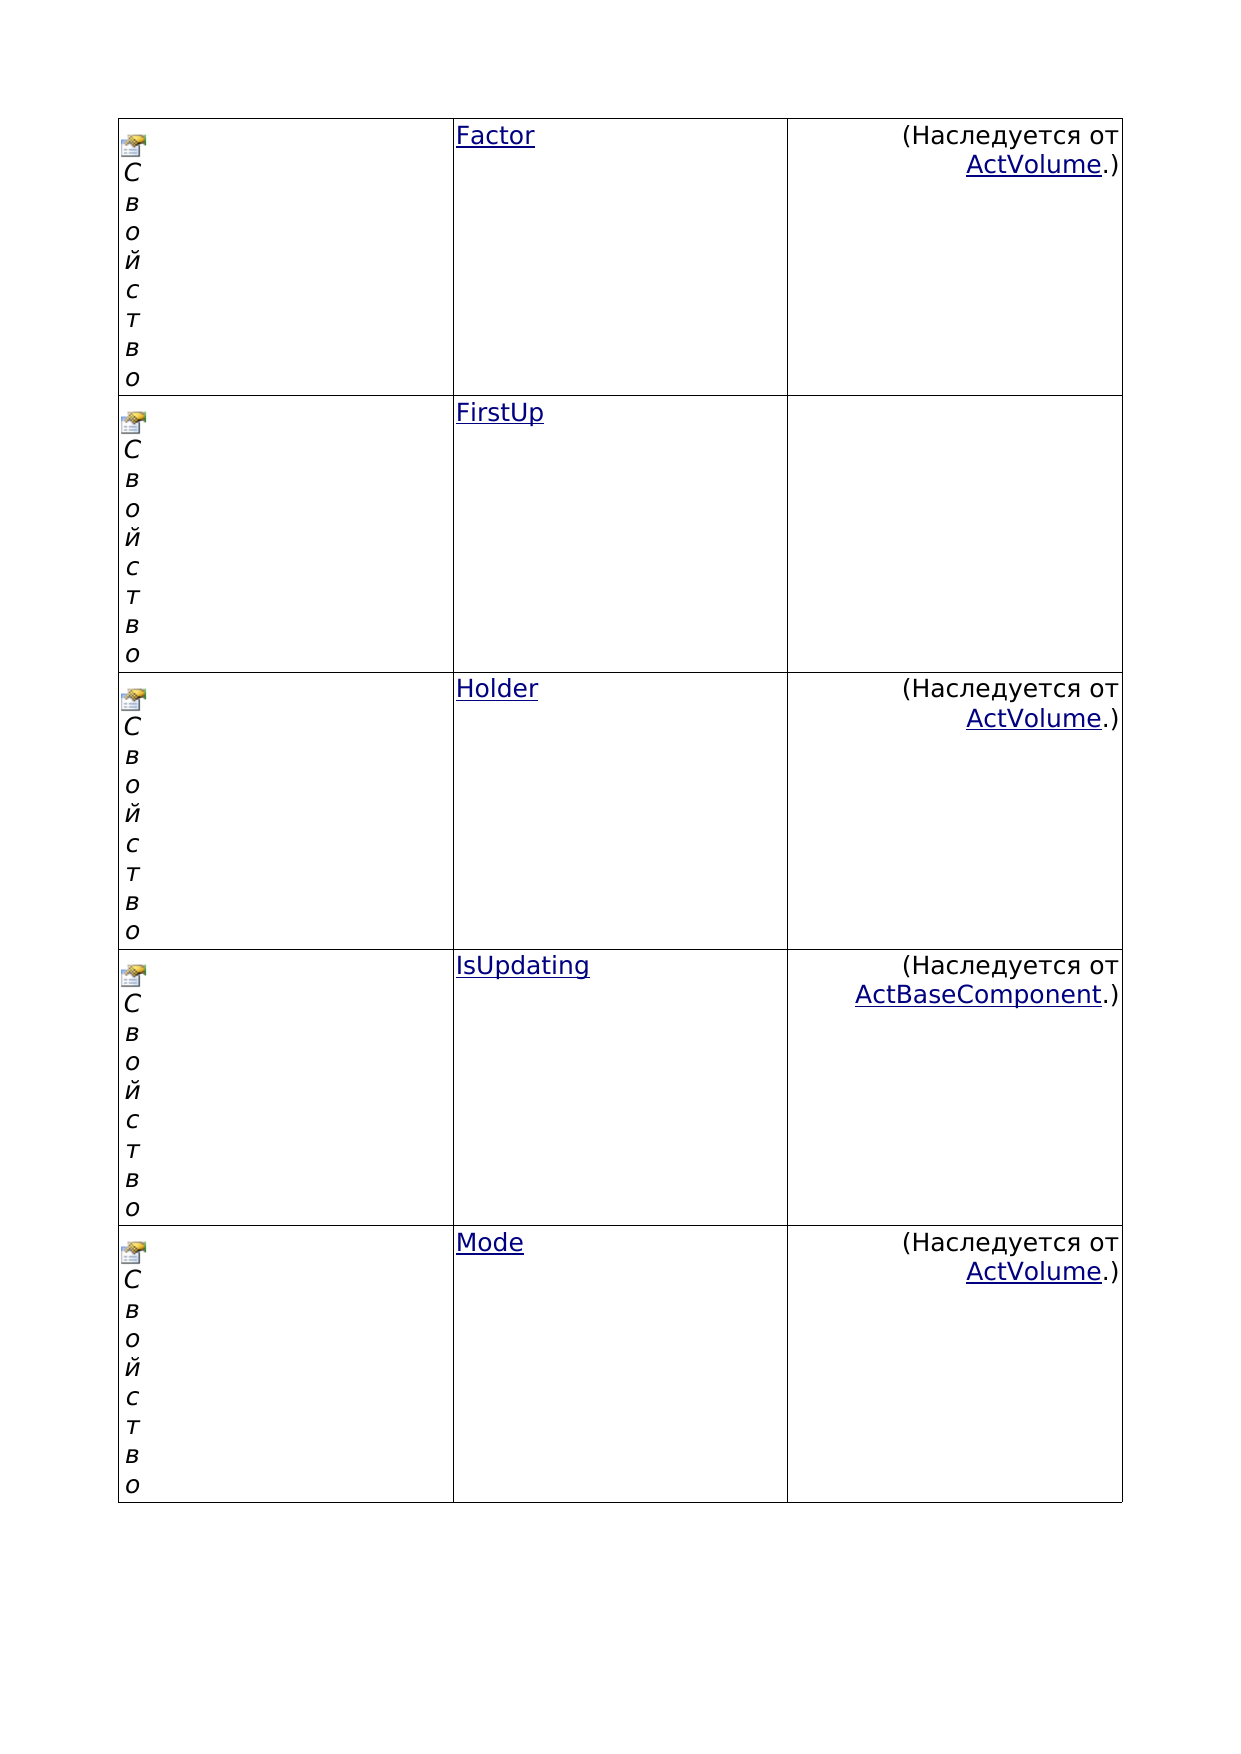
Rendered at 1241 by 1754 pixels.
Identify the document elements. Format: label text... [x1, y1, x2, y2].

picture [121, 963, 147, 989]
table_cell [119, 396, 453, 672]
picture [121, 410, 147, 436]
table_cell Holder [454, 673, 787, 948]
table_cell [119, 950, 453, 1225]
table_cell Factor [454, 119, 787, 395]
table_cell IsUpdating [454, 950, 787, 1225]
table_cell [788, 396, 1122, 672]
table_cell [119, 1226, 453, 1502]
table_cell [119, 673, 453, 948]
table_cell (Наследуется от ActBaseComponent.) [788, 950, 1122, 1225]
picture [121, 133, 147, 159]
table_cell FirstUp [454, 396, 787, 672]
table_cell (Наследуется от ActVolume.) [788, 1226, 1122, 1502]
table_cell [119, 119, 453, 395]
picture [121, 687, 147, 713]
table_cell (Наследуется от ActVolume.) [788, 673, 1122, 948]
table_cell (Наследуется от ActVolume.) [788, 119, 1122, 395]
table_cell Mode [454, 1226, 787, 1502]
picture [121, 1240, 147, 1266]
